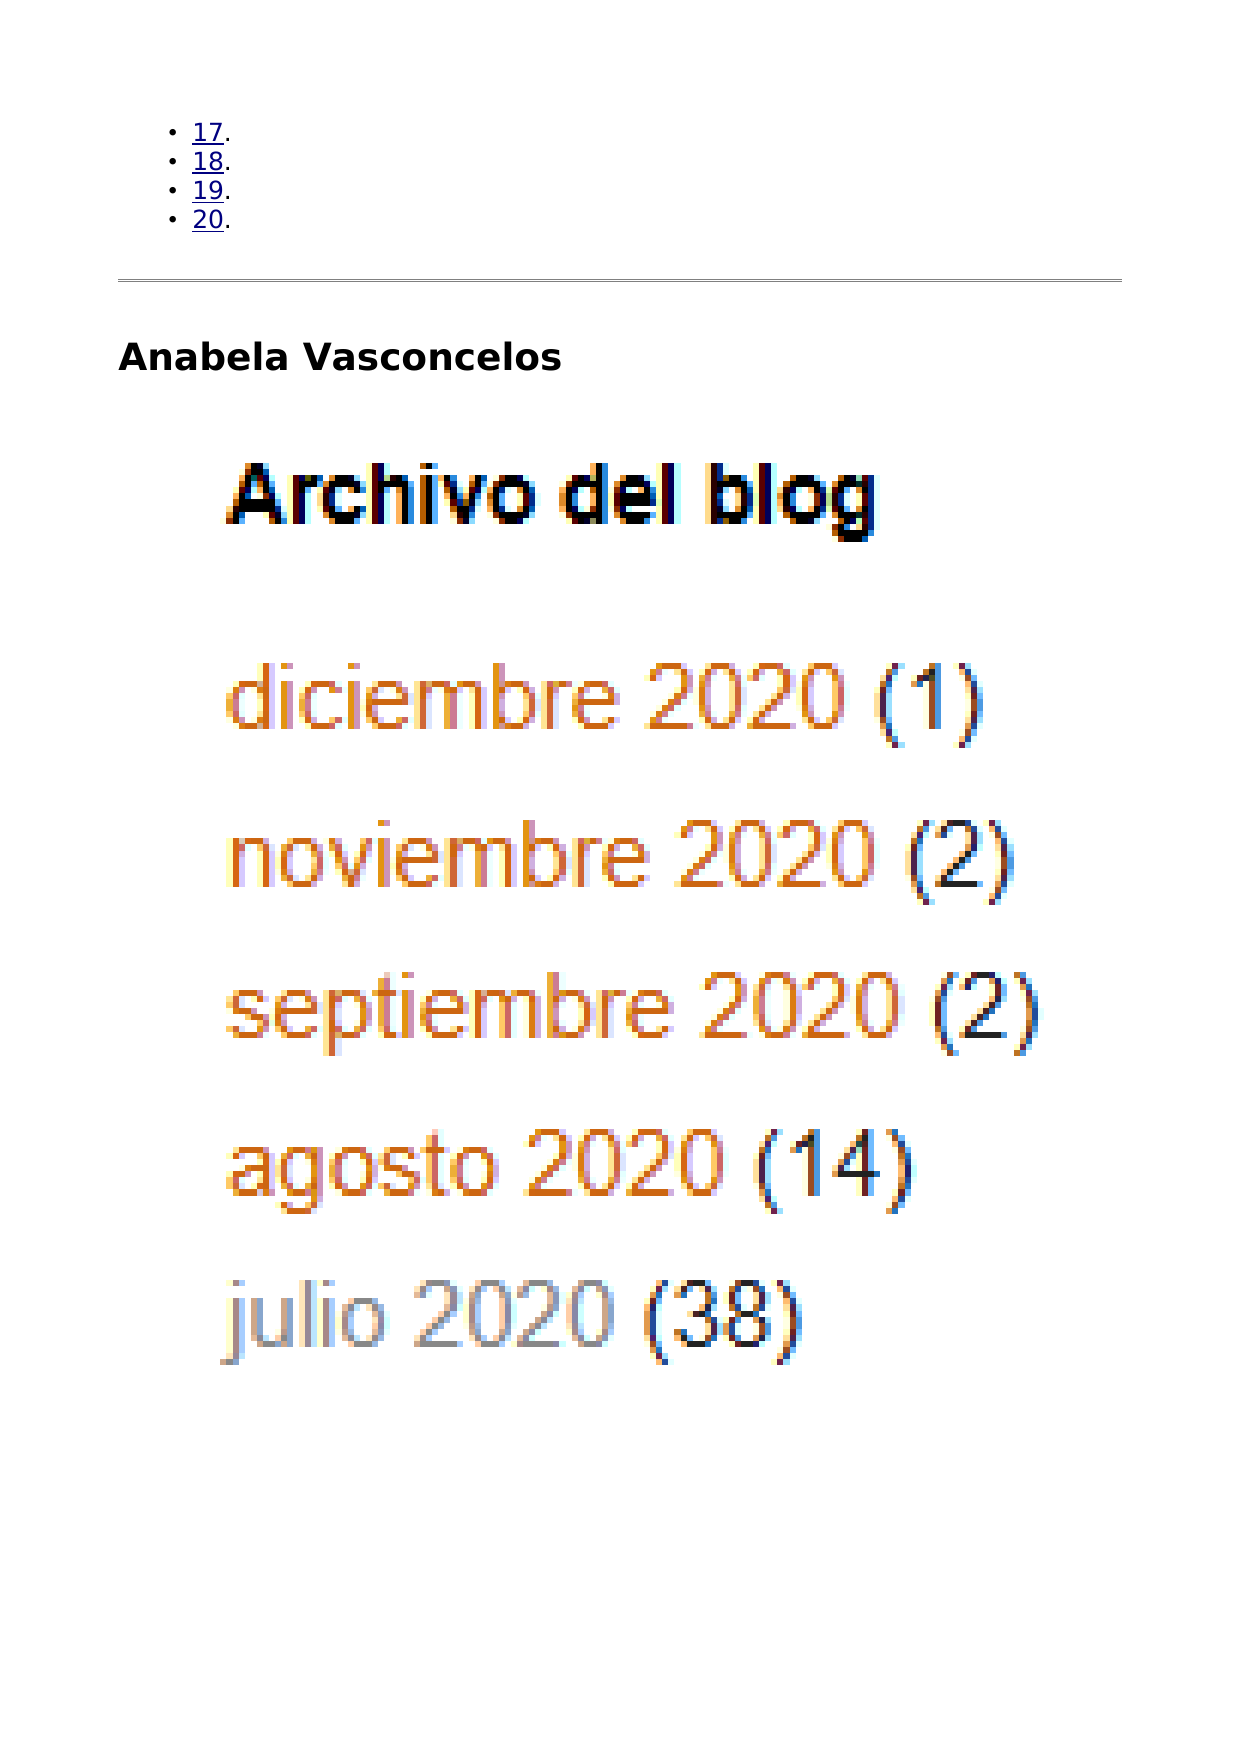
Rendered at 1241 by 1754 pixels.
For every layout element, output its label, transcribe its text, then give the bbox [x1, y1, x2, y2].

list 18. [177, 147, 1122, 176]
list 17. [177, 118, 1122, 147]
list 19. [177, 176, 1122, 206]
list 20. [177, 206, 1122, 235]
picture [118, 391, 1123, 1420]
subtitle Anabela Vasconcelos [118, 336, 1122, 379]
